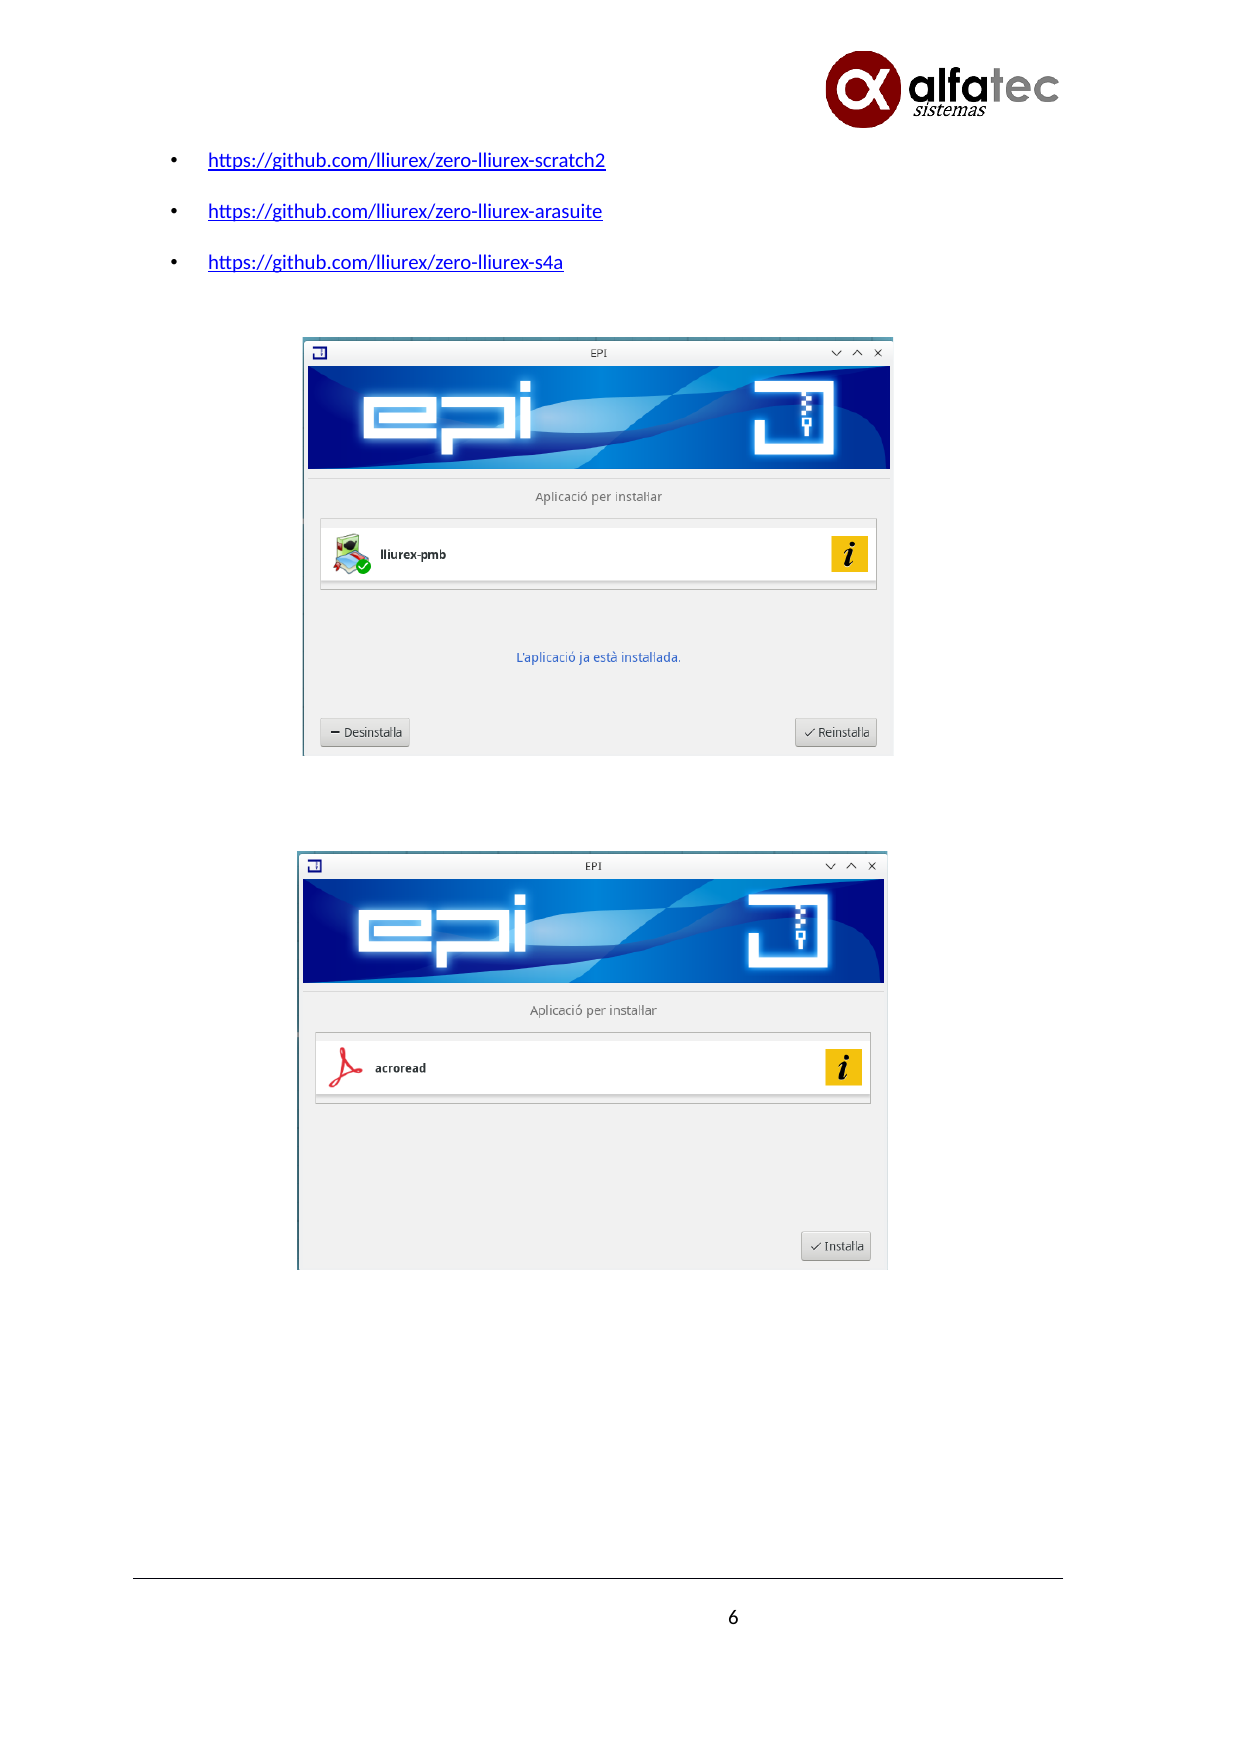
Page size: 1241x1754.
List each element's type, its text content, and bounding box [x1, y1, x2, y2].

list https://github.com/lliurex/zero-lliurex-arasuite [170, 198, 1063, 224]
list https://github.com/lliurex/zero-lliurex-scratch2 [170, 148, 1063, 173]
picture [825, 51, 1061, 128]
list https://github.com/lliurex/zero-lliurex-s4a [170, 249, 1063, 274]
picture [297, 851, 888, 1270]
picture [302, 337, 894, 756]
